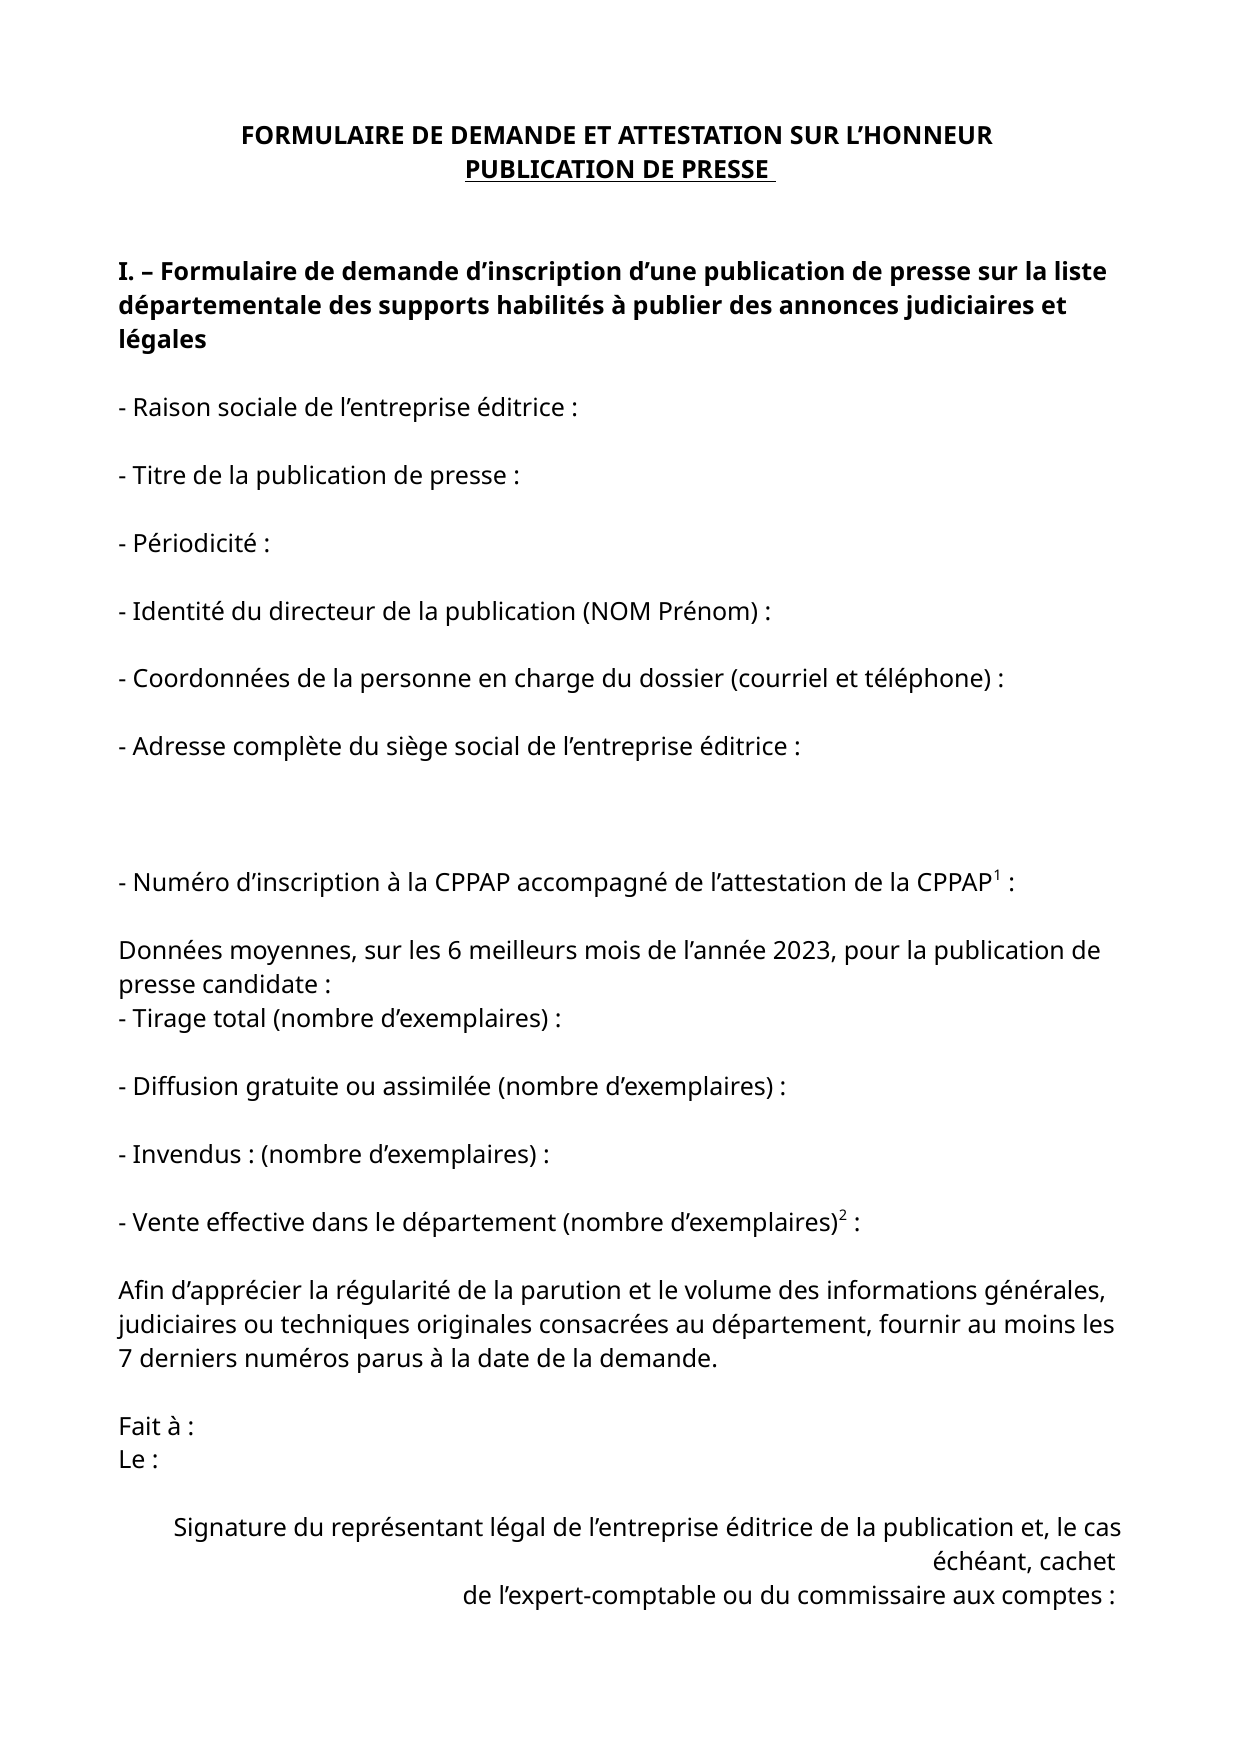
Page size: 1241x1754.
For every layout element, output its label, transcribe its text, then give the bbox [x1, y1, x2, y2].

text - Identité du directeur de la publication (NOM Prénom) : [118, 593, 1122, 627]
text - Titre de la publication de presse : [118, 458, 1122, 492]
text - Diffusion gratuite ou assimilée (nombre d’exemplaires) : [118, 1069, 1122, 1103]
text Afin d’apprécier la régularité de la parution et le volume des informations générales, judiciaires ou techniques originales consacrées au département, fournir au moins les 7 derniers numéros parus à la date de la demande. [118, 1273, 1122, 1374]
text Signature du représentant légal de l’entreprise éditrice de la publication et, le cas échéant, cachet [118, 1510, 1122, 1578]
text - Raison sociale de l’entreprise éditrice : [118, 390, 1122, 424]
text - Périodicité : [118, 526, 1122, 559]
text I. – Formulaire de demande d’inscription d’une publication de presse sur la liste départementale des supports habilités à publier des annonces judiciaires et légales [118, 254, 1122, 356]
text - Coordonnées de la personne en charge du dossier (courriel et téléphone) : [118, 661, 1122, 695]
text - Invendus : (nombre d’exemplaires) : [118, 1137, 1122, 1171]
text - Vente effective dans le département (nombre d’exemplaires)2 : [118, 1205, 1122, 1239]
text PUBLICATION DE PRESSE [118, 152, 1122, 186]
text Le : [118, 1442, 1122, 1476]
text - Numéro d’inscription à la CPPAP accompagné de l’attestation de la CPPAP1 : [118, 865, 1122, 899]
text - Adresse complète du siège social de l’entreprise éditrice : [118, 729, 1122, 763]
text Fait à : [118, 1408, 1122, 1442]
text FORMULAIRE DE DEMANDE ET ATTESTATION SUR L’HONNEUR [118, 118, 1122, 152]
text - Tirage total (nombre d’exemplaires) : [118, 1001, 1122, 1035]
text Données moyennes, sur les 6 meilleurs mois de l’année 2023, pour la publication de presse candidate : [118, 933, 1122, 1001]
text de l’expert-comptable ou du commissaire aux comptes : [118, 1578, 1122, 1612]
